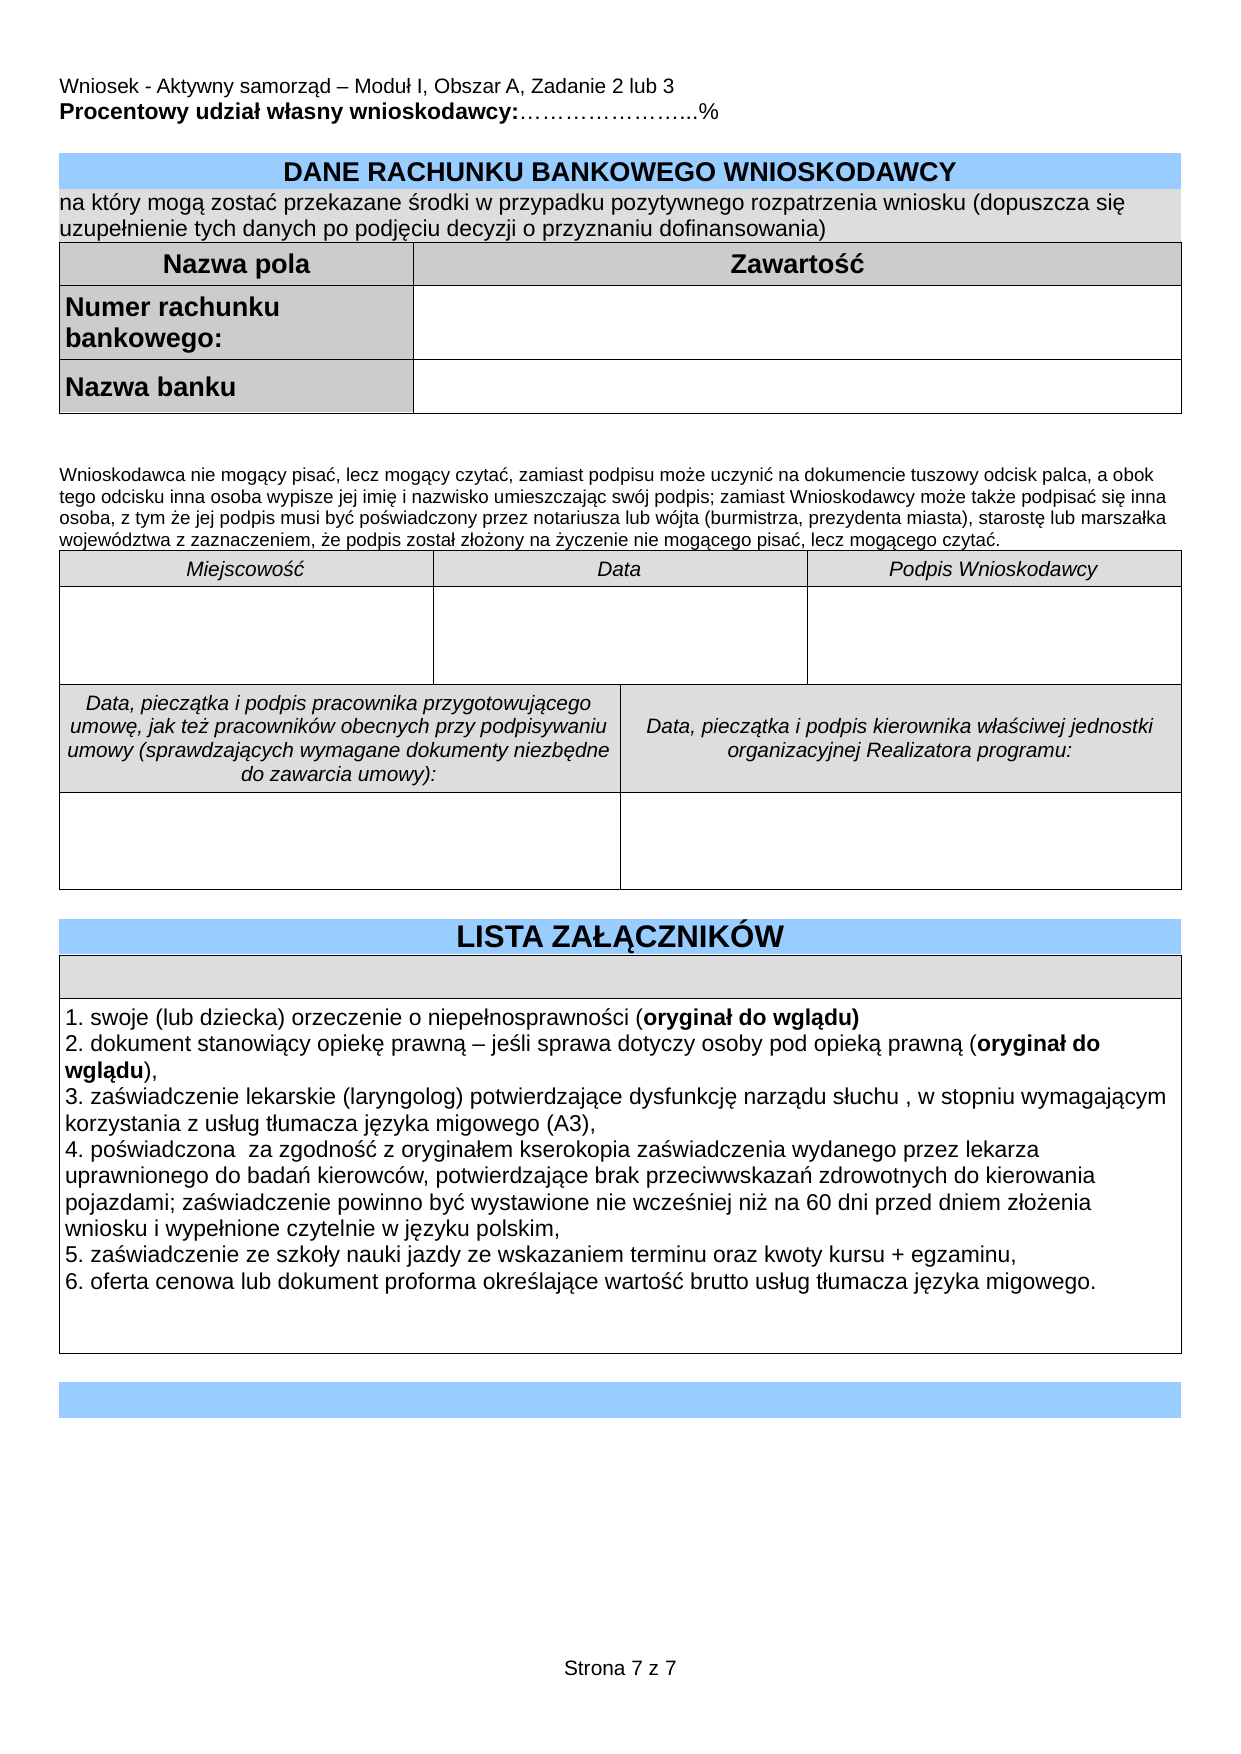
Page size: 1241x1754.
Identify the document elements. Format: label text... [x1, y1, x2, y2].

table_header Zawartość [414, 243, 1181, 285]
table_cell [621, 793, 1181, 889]
table_cell [414, 360, 1181, 412]
table_header Data, pieczątka i podpis kierownika właściwej jednostki organizacyjnej Realizatora programu: [621, 685, 1181, 792]
text Wnioskodawca nie mogący pisać, lecz mogący czytać, zamiast podpisu może uczynić na dokumencie tuszowy odcisk palca, a obok tego odcisku inna osoba wypisze jej imię i nazwisko umieszczając swój podpis; zamiast Wnioskodawcy może także podpisać się inna osoba, z tym że jej podpis musi być poświadczony przez notariusza lub wójta (burmistrza, prezydenta miasta), starostę lub marszałka województwa z zaznaczeniem, że podpis został złożony na życzenie nie mogącego pisać, lecz mogącego czytać. [59, 464, 1181, 550]
table_cell [434, 587, 807, 683]
text na który mogą zostać przekazane środki w przypadku pozytywnego rozpatrzenia wniosku (dopuszcza się uzupełnienie tych danych po podjęciu decyzji o przyznaniu dofinansowania) [59, 189, 1181, 242]
text Procentowy udział własny wnioskodawcy:…………………...% [59, 98, 1181, 124]
table_cell [60, 587, 433, 683]
table_header Nazwa pola [60, 243, 413, 285]
table_cell Numer rachunku bankowego: [60, 286, 413, 359]
table_header Podpis Wnioskodawcy [808, 551, 1181, 586]
table_cell [60, 793, 620, 889]
subtitle LISTA ZAŁĄCZNIKÓW [59, 919, 1181, 954]
table_cell 1. swoje (lub dziecka) orzeczenie o niepełnosprawności (oryginał do wglądu) 2. dokument stanowiący opiekę prawną – jeśli sprawa dotyczy osoby pod opieką prawną (oryginał do wglądu), 3. zaświadczenie lekarskie (laryngolog) potwierdzające dysfunkcję narządu słuchu , w stopniu wymagającym korzystania z usług tłumacza języka migowego (A3), 4. poświadczona za zgodność z oryginałem kserokopia zaświadczenia wydanego przez lekarza uprawnionego do badań kierowców, potwierdzające brak przeciwwskazań zdrowotnych do kierowania pojazdami; zaświadczenie powinno być wystawione nie wcześniej niż na 60 dni przed dniem złożenia wniosku i wypełnione czytelnie w języku polskim, 5. zaświadczenie ze szkoły nauki jazdy ze wskazaniem terminu oraz kwoty kursu + egzaminu, 6. oferta cenowa lub dokument proforma określające wartość brutto usług tłumacza języka migowego. [60, 999, 1181, 1352]
subtitle DANE RACHUNKU BANKOWEGO WNIOSKODAWCY [59, 153, 1181, 189]
table_header Data, pieczątka i podpis pracownika przygotowującego umowę, jak też pracowników obecnych przy podpisywaniu umowy (sprawdzających wymagane dokumenty niezbędne do zawarcia umowy): [60, 685, 620, 792]
table_header Data [434, 551, 807, 586]
table_cell Nazwa banku [60, 360, 413, 412]
table_cell [414, 286, 1181, 359]
table_cell [808, 587, 1181, 683]
table_header [60, 956, 1181, 998]
table_header Miejscowość [60, 551, 433, 586]
